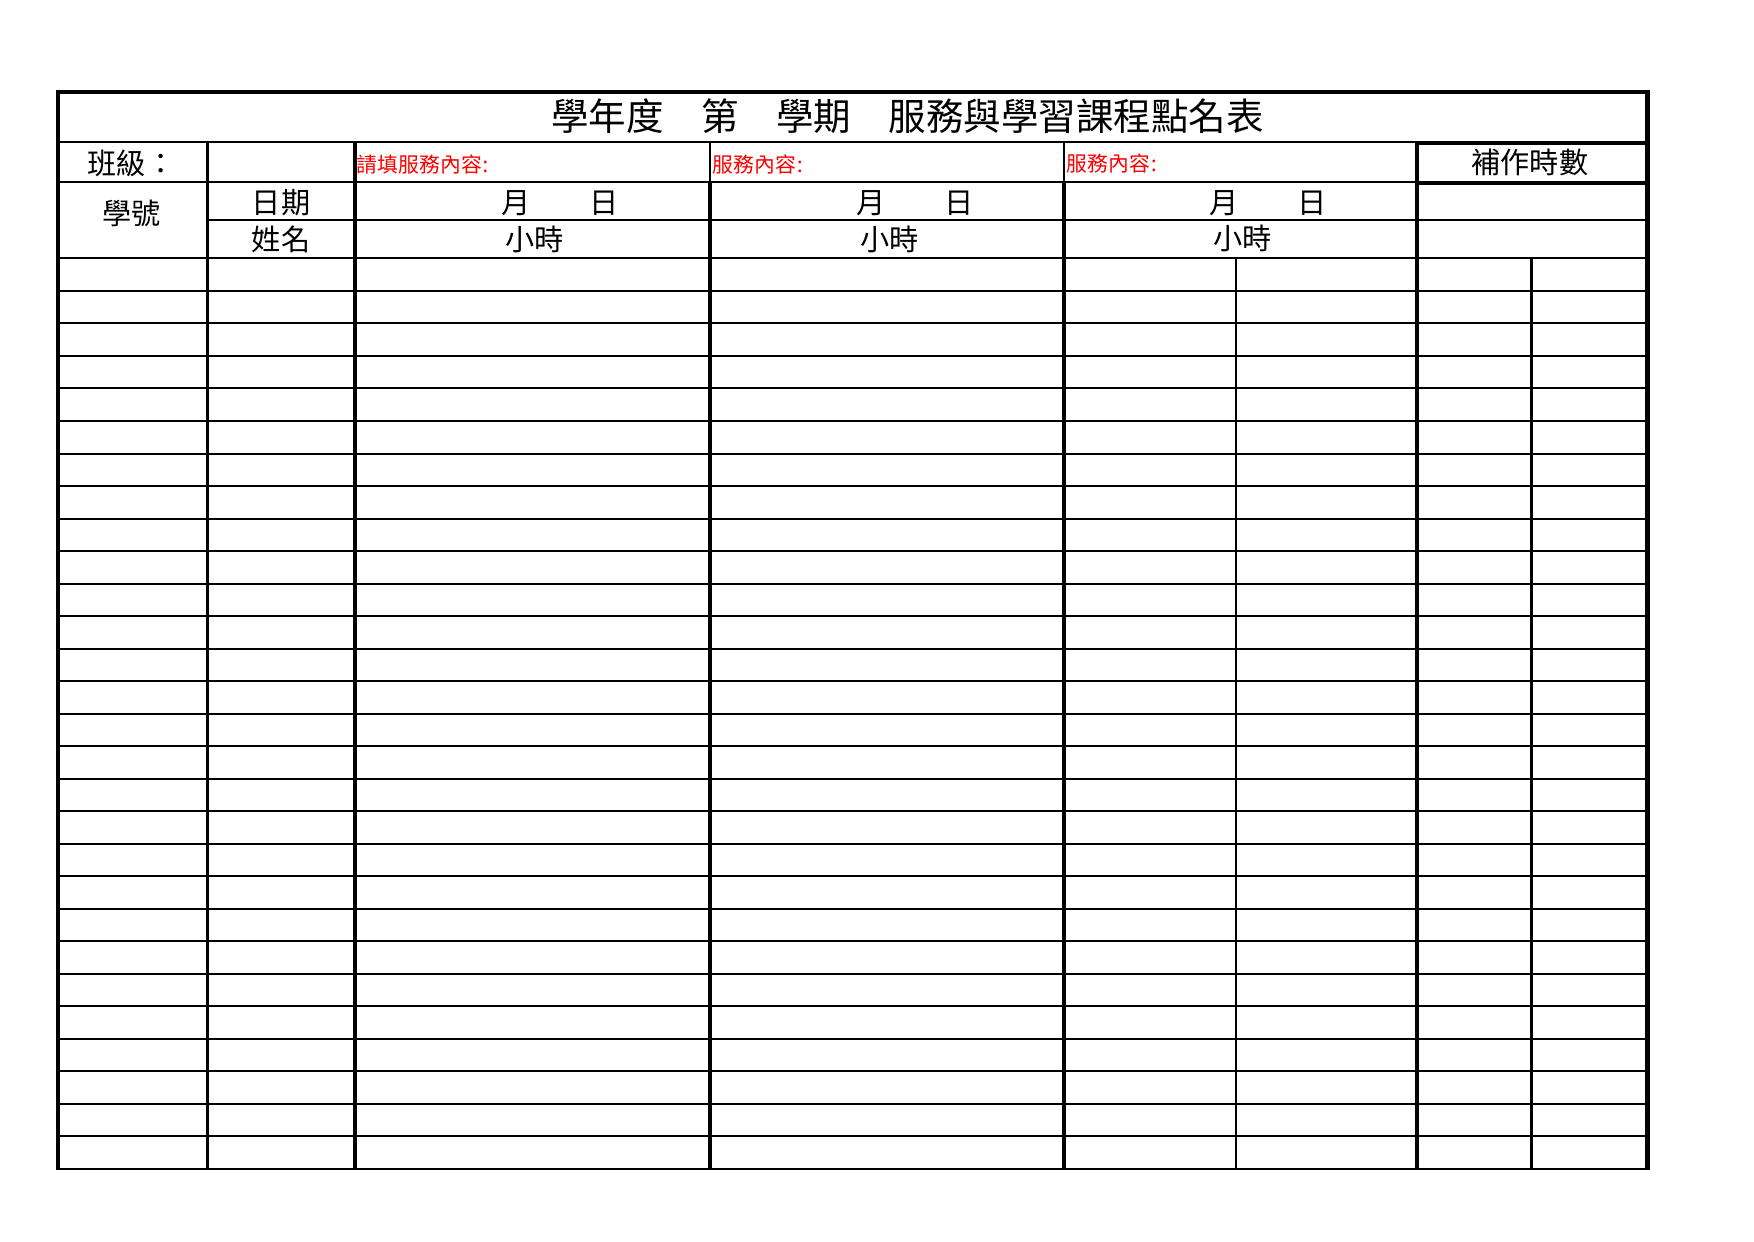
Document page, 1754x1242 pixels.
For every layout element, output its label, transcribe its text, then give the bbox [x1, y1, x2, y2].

table_cell [712, 455, 1062, 485]
table_cell [1066, 259, 1235, 290]
table_cell [1237, 292, 1415, 322]
table_cell [60, 585, 206, 615]
table_cell [1066, 780, 1235, 810]
table_cell [1237, 1007, 1415, 1037]
table_cell [712, 1040, 1062, 1070]
table_cell [1066, 812, 1235, 842]
table_cell [1533, 780, 1645, 810]
table_cell [1533, 747, 1645, 777]
table_cell [1419, 520, 1530, 550]
table_cell [1533, 389, 1645, 420]
table_cell [1419, 715, 1530, 745]
table_cell [1237, 715, 1415, 745]
table_cell [1419, 617, 1530, 647]
table_cell [209, 487, 353, 517]
table_cell [1533, 877, 1645, 907]
table_cell [1419, 1072, 1530, 1102]
table_cell [60, 975, 206, 1005]
table_cell [712, 650, 1062, 680]
table_cell [712, 812, 1062, 842]
table_cell [357, 845, 708, 875]
table_cell [1066, 975, 1235, 1005]
table_cell [357, 422, 708, 452]
table_cell [1533, 357, 1645, 387]
table_cell [357, 487, 708, 517]
table_cell [1237, 259, 1415, 290]
table_cell [1419, 185, 1645, 219]
table_cell [60, 389, 206, 420]
table_cell [1419, 292, 1530, 322]
table_cell [712, 422, 1062, 452]
table_cell [60, 747, 206, 777]
table_cell [712, 324, 1062, 355]
table_cell [209, 1040, 353, 1070]
table_header 學年度 第 學期 服務與學習課程點名表 [60, 94, 1645, 141]
table_cell [1066, 1137, 1235, 1167]
table_cell [1419, 221, 1645, 257]
table_cell [60, 910, 206, 940]
table_cell [357, 1137, 708, 1167]
table_cell [1419, 357, 1530, 387]
table_cell 姓名 [209, 221, 353, 257]
table_cell 服務內容: [711, 143, 1063, 181]
table_cell [1237, 487, 1415, 517]
table_cell [357, 552, 708, 582]
table_cell [209, 682, 353, 712]
table_cell [1533, 1040, 1645, 1070]
table_cell 學號 [60, 183, 206, 257]
table_cell [357, 1105, 708, 1135]
table_cell [1066, 747, 1235, 777]
table_cell [1066, 324, 1235, 355]
table_cell [1237, 975, 1415, 1005]
table_cell [60, 357, 206, 387]
table_cell [209, 1007, 353, 1037]
table_cell [712, 292, 1062, 322]
table_cell 月 日 [357, 183, 708, 219]
table_cell 小時 [1066, 221, 1415, 257]
table_cell [1533, 259, 1645, 290]
table_cell [712, 780, 1062, 810]
table_cell [60, 292, 206, 322]
table_cell [1237, 1040, 1415, 1070]
table_cell [1533, 617, 1645, 647]
table_cell [209, 877, 353, 907]
table_cell [60, 422, 206, 452]
table_cell [1533, 715, 1645, 745]
table_cell [1237, 422, 1415, 452]
table_cell [712, 715, 1062, 745]
table_cell [1533, 585, 1645, 615]
table_cell [357, 812, 708, 842]
table_cell [1533, 1105, 1645, 1135]
table_cell 服務內容: [1065, 143, 1415, 181]
table_cell [712, 357, 1062, 387]
table_cell [209, 650, 353, 680]
table_cell [209, 812, 353, 842]
table_cell [1237, 942, 1415, 972]
table_cell [60, 780, 206, 810]
table_cell [1066, 422, 1235, 452]
table_cell [1066, 1072, 1235, 1102]
table_cell [60, 1137, 206, 1167]
table_cell [712, 910, 1062, 940]
table_cell [1066, 910, 1235, 940]
table_cell [1237, 910, 1415, 940]
table_cell [1237, 1072, 1415, 1102]
table_cell [60, 259, 206, 290]
table_cell [209, 324, 353, 355]
table_cell [1066, 1007, 1235, 1037]
table_cell [1066, 715, 1235, 745]
table_cell [1419, 845, 1530, 875]
table_cell 月 日 [1066, 183, 1415, 219]
table_cell [60, 877, 206, 907]
table_cell [357, 389, 708, 420]
table_cell [1533, 682, 1645, 712]
table_cell [1533, 1007, 1645, 1037]
table_cell [357, 585, 708, 615]
table_cell [60, 552, 206, 582]
table_cell [712, 845, 1062, 875]
table_cell [1237, 845, 1415, 875]
table_cell [1237, 389, 1415, 420]
table_cell [1419, 1040, 1530, 1070]
table_cell [712, 975, 1062, 1005]
table_cell [1066, 650, 1235, 680]
table_cell [209, 357, 353, 387]
table_cell [60, 845, 206, 875]
table_cell [60, 682, 206, 712]
table_cell [1237, 357, 1415, 387]
table_cell [60, 324, 206, 355]
table_cell [357, 650, 708, 680]
table_cell [209, 780, 353, 810]
table_cell [209, 259, 353, 290]
table_cell [712, 877, 1062, 907]
table_cell [1066, 292, 1235, 322]
table_cell [1066, 942, 1235, 972]
table_cell [357, 1007, 708, 1037]
table_cell [1066, 520, 1235, 550]
table_cell [712, 942, 1062, 972]
table_cell [1533, 975, 1645, 1005]
table_cell [357, 942, 708, 972]
table_cell [712, 487, 1062, 517]
table_cell [1237, 520, 1415, 550]
table_cell [1237, 552, 1415, 582]
table_cell 請填服務內容: [357, 143, 709, 181]
table_cell [209, 552, 353, 582]
table_cell [209, 292, 353, 322]
table_cell [712, 1072, 1062, 1102]
table_cell 小時 [357, 221, 708, 257]
table_cell [209, 715, 353, 745]
table_cell [1533, 910, 1645, 940]
table_cell [1237, 650, 1415, 680]
table_cell [1237, 324, 1415, 355]
table_cell [209, 910, 353, 940]
table_cell [60, 650, 206, 680]
table_cell [60, 520, 206, 550]
table_cell [1533, 292, 1645, 322]
table_cell [1419, 747, 1530, 777]
table_cell [1237, 812, 1415, 842]
table_cell [1419, 585, 1530, 615]
table_cell [209, 617, 353, 647]
table_cell [1533, 1072, 1645, 1102]
table_cell [1419, 942, 1530, 972]
table_cell [1419, 910, 1530, 940]
table_cell [1066, 845, 1235, 875]
table_cell [209, 747, 353, 777]
table_cell [209, 455, 353, 485]
table_cell [712, 389, 1062, 420]
table_cell [1419, 1137, 1530, 1167]
table_cell [357, 877, 708, 907]
table_cell [1066, 487, 1235, 517]
table_cell [1533, 324, 1645, 355]
table_cell [60, 1105, 206, 1135]
table_cell [1419, 780, 1530, 810]
table_cell [712, 682, 1062, 712]
table_cell [1237, 1105, 1415, 1135]
table_cell [209, 845, 353, 875]
table_cell [1066, 585, 1235, 615]
table_cell [712, 747, 1062, 777]
table_cell [1419, 682, 1530, 712]
table_cell [712, 552, 1062, 582]
table_cell [60, 617, 206, 647]
table_cell [209, 585, 353, 615]
table_cell [209, 389, 353, 420]
table_cell [1237, 1137, 1415, 1167]
table_cell [1237, 780, 1415, 810]
table_cell [60, 812, 206, 842]
table_cell [1066, 877, 1235, 907]
table_cell [1237, 877, 1415, 907]
table_cell 日期 [209, 183, 353, 219]
table_cell [1419, 812, 1530, 842]
table_cell [1533, 942, 1645, 972]
table_cell [1237, 682, 1415, 712]
table_cell [357, 975, 708, 1005]
table_cell [1533, 520, 1645, 550]
table_cell [1419, 324, 1530, 355]
table_cell [1419, 975, 1530, 1005]
table_cell [1533, 845, 1645, 875]
table_cell [209, 1105, 353, 1135]
table_cell [1066, 389, 1235, 420]
table_cell [712, 617, 1062, 647]
table_cell [357, 682, 708, 712]
table_cell [209, 975, 353, 1005]
table_cell [357, 324, 708, 355]
table_cell [357, 357, 708, 387]
table_cell [60, 1007, 206, 1037]
table_cell [1237, 585, 1415, 615]
table_cell [712, 1137, 1062, 1167]
table_cell [1419, 455, 1530, 485]
table_cell [209, 1072, 353, 1102]
table_cell [712, 1105, 1062, 1135]
table_cell [60, 1072, 206, 1102]
table_cell [1419, 877, 1530, 907]
table_cell [1419, 389, 1530, 420]
table_cell [1066, 617, 1235, 647]
table_cell [357, 910, 708, 940]
table_cell 小時 [712, 221, 1062, 257]
table_cell [1533, 455, 1645, 485]
table_cell [60, 715, 206, 745]
table_cell [1419, 487, 1530, 517]
table_cell [1533, 487, 1645, 517]
table_cell [1237, 455, 1415, 485]
table_cell [1419, 1007, 1530, 1037]
table_cell [1066, 455, 1235, 485]
table_cell [357, 1040, 708, 1070]
table_cell [60, 1040, 206, 1070]
table_cell [357, 292, 708, 322]
table_cell [1237, 617, 1415, 647]
table_cell [1533, 1137, 1645, 1167]
table_cell [712, 585, 1062, 615]
table_cell [357, 455, 708, 485]
table_cell [209, 942, 353, 972]
table_cell [1419, 422, 1530, 452]
table_cell [357, 747, 708, 777]
table_cell [712, 1007, 1062, 1037]
table_cell [357, 520, 708, 550]
table_cell [1419, 1105, 1530, 1135]
table_cell 月 日 [712, 183, 1062, 219]
table_cell [357, 780, 708, 810]
table_cell [209, 520, 353, 550]
table_cell [60, 455, 206, 485]
table_cell [1419, 552, 1530, 582]
table_cell [1533, 812, 1645, 842]
table_cell [712, 259, 1062, 290]
table_cell [209, 143, 353, 181]
table_cell [1066, 1105, 1235, 1135]
table_cell [712, 520, 1062, 550]
table_cell 班級： [60, 143, 206, 181]
table_cell [1533, 552, 1645, 582]
table_cell [60, 942, 206, 972]
table_cell 補作時數 [1419, 145, 1645, 181]
table_cell [1237, 747, 1415, 777]
table_cell [1066, 682, 1235, 712]
table_cell [1419, 650, 1530, 680]
table_cell [1533, 422, 1645, 452]
table_cell [357, 715, 708, 745]
table_cell [1066, 552, 1235, 582]
table_cell [357, 259, 708, 290]
table_cell [209, 1137, 353, 1167]
table_cell [357, 1072, 708, 1102]
table_cell [1066, 1040, 1235, 1070]
table_cell [1066, 357, 1235, 387]
table_cell [60, 487, 206, 517]
table_cell [209, 422, 353, 452]
table_cell [1419, 259, 1530, 290]
table_cell [1533, 650, 1645, 680]
table_cell [357, 617, 708, 647]
